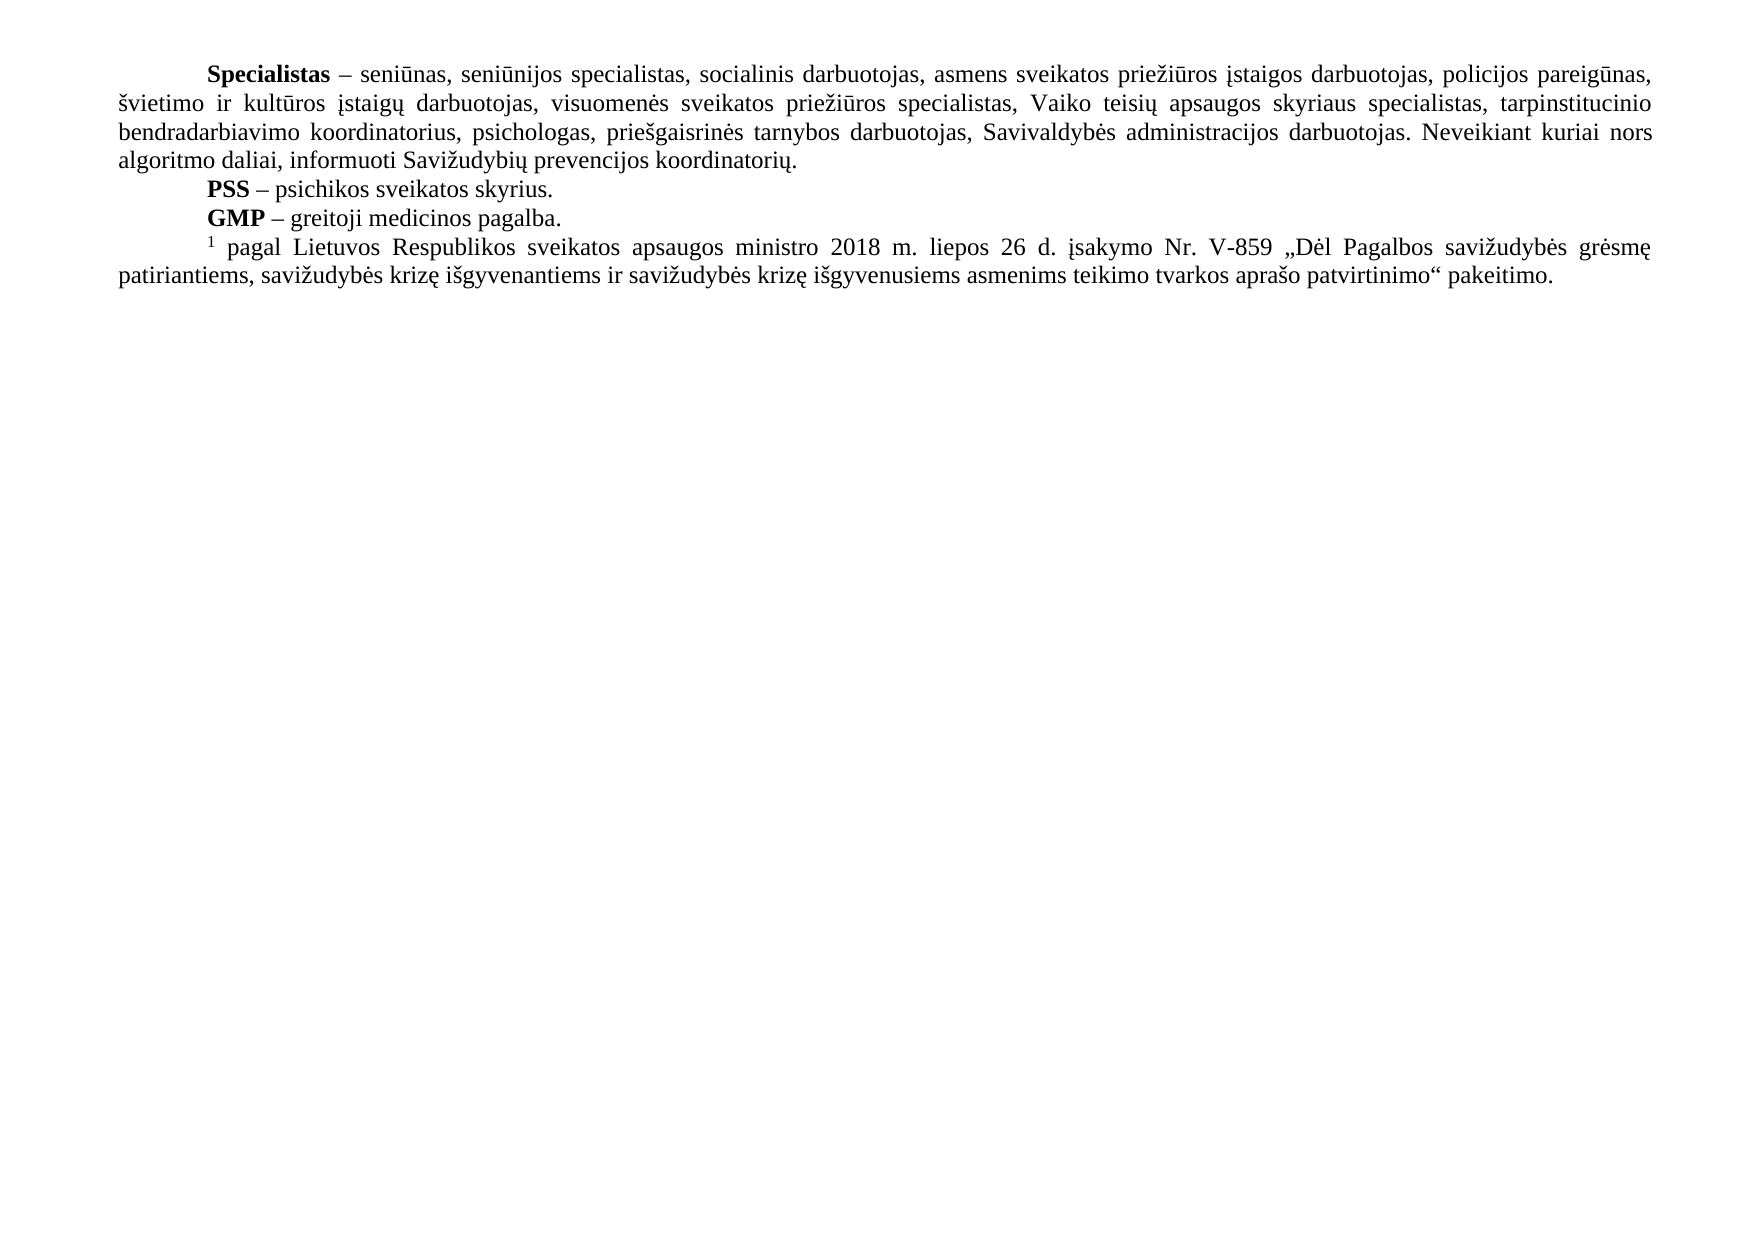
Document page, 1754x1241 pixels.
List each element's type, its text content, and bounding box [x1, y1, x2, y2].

text GMP – greitoji medicinos pagalba. [118, 203, 1654, 232]
text 1 pagal Lietuvos Respublikos sveikatos apsaugos ministro 2018 m. liepos 26 d. įsakymo Nr. V-859 „Dėl Pagalbos savižudybės grėsmę patiriantiems, savižudybės krizę išgyvenantiems ir savižudybės krizę išgyvenusiems asmenims teikimo tvarkos aprašo patvirtinimo“ pakeitimo. [118, 232, 1654, 289]
text PSS – psichikos sveikatos skyrius. [118, 174, 1654, 203]
text Specialistas – seniūnas, seniūnijos specialistas, socialinis darbuotojas, asmens sveikatos priežiūros įstaigos darbuotojas, policijos pareigūnas, švietimo ir kultūros įstaigų darbuotojas, visuomenės sveikatos priežiūros specialistas, Vaiko teisių apsaugos skyriaus specialistas, tarpinstitucinio bendradarbiavimo koordinatorius, psichologas, priešgaisrinės tarnybos darbuotojas, Savivaldybės administracijos darbuotojas. Neveikiant kuriai nors algoritmo daliai, informuoti Savižudybių prevencijos koordinatorių. [118, 59, 1654, 174]
